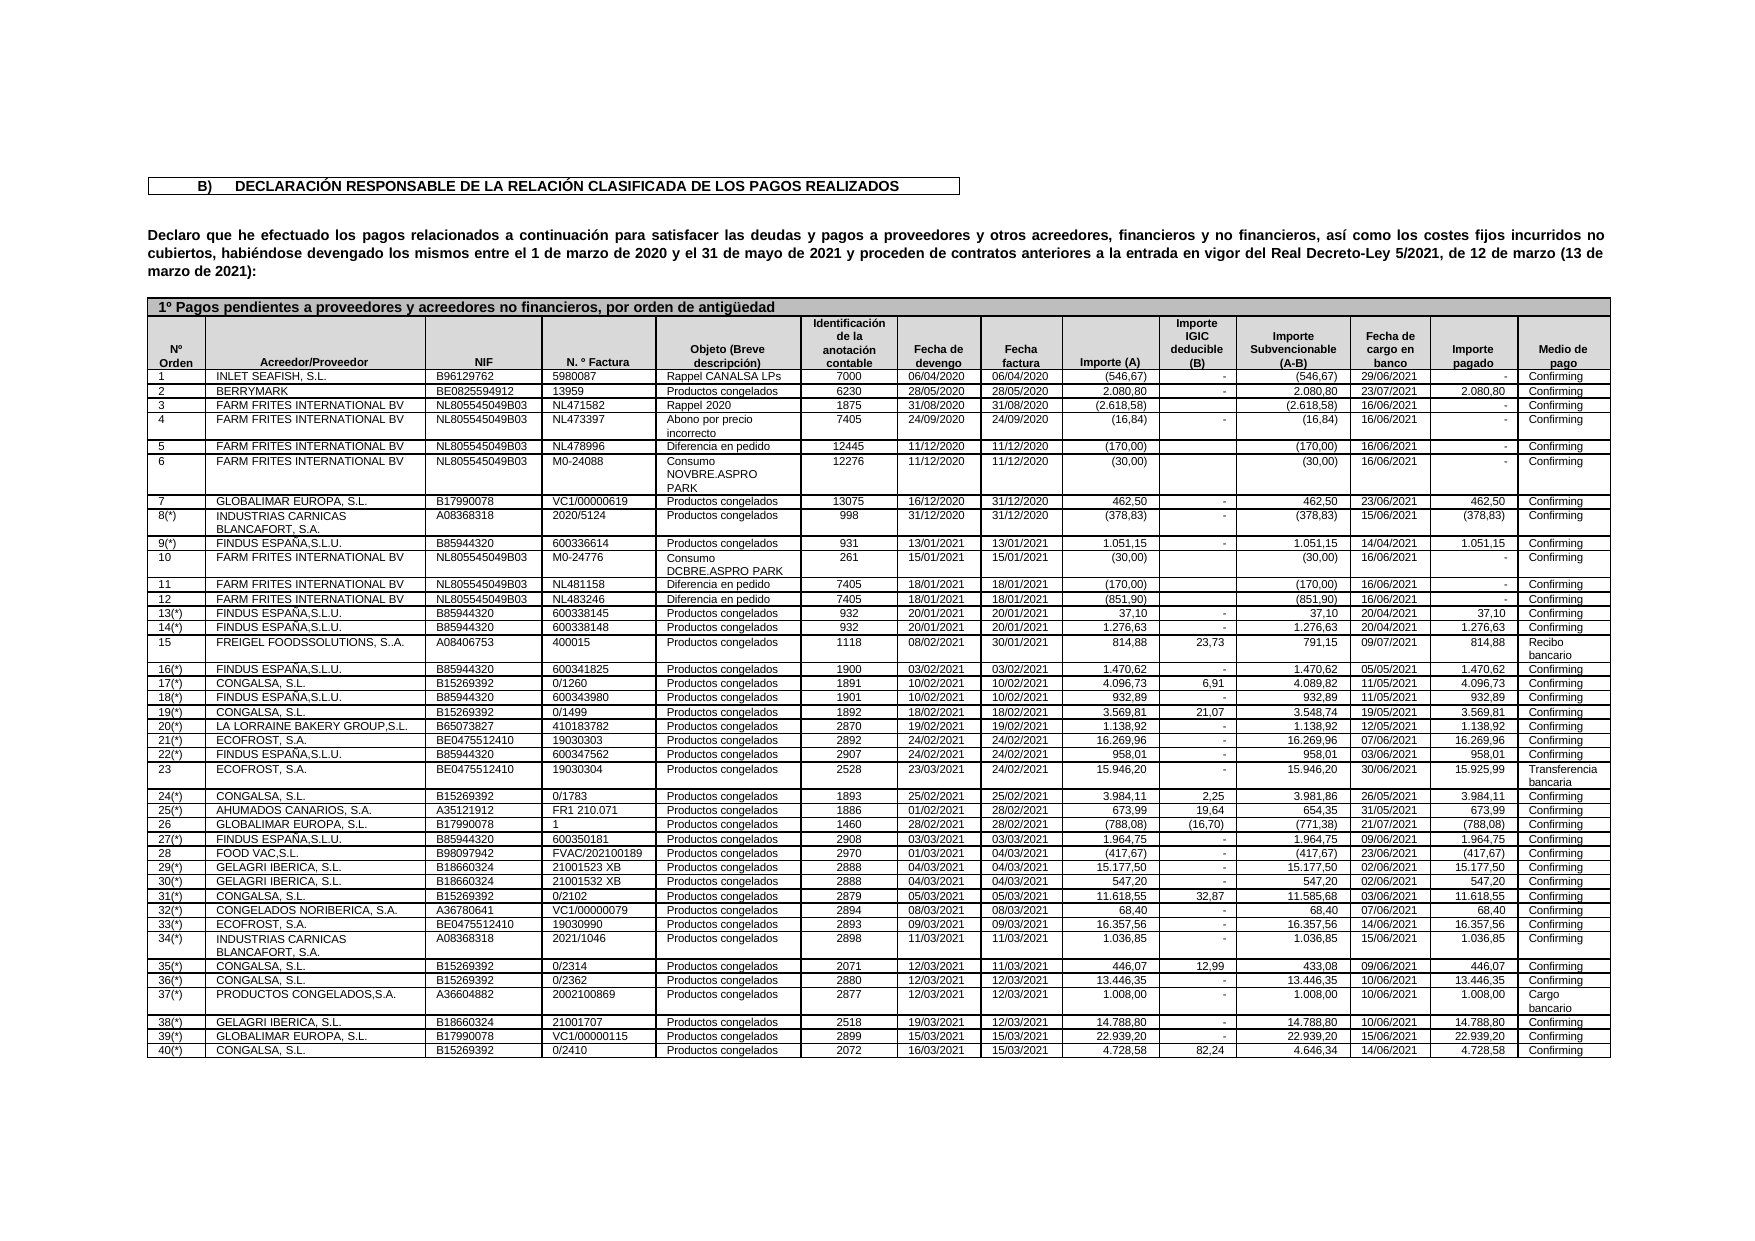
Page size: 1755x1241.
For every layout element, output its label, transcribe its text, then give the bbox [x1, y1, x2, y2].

table_cell [1160, 593, 1236, 605]
table_cell 1.051,15 [1237, 537, 1350, 549]
table_cell Productos congelados [657, 1016, 800, 1028]
table_cell 18/01/2021 [982, 578, 1062, 591]
table_cell 1.964,75 [1431, 833, 1517, 845]
table_cell 11.618,55 [1063, 890, 1159, 902]
table_cell 7000 [802, 370, 897, 383]
table_cell CONGALSA, S.L. [206, 677, 425, 690]
table_cell 2020/5124 [543, 510, 655, 535]
table_cell 673,99 [1431, 804, 1517, 817]
table_cell FINDUS ESPAÑA,S.L.U. [206, 663, 425, 675]
table_cell 15.177,50 [1237, 861, 1350, 874]
table_cell 932 [802, 607, 897, 620]
table_cell VC1/00000115 [543, 1030, 655, 1042]
table_cell 1.036,85 [1237, 932, 1350, 958]
table_cell (30,00) [1063, 455, 1159, 494]
table_cell 27(*) [148, 833, 205, 845]
table_cell - [1160, 1030, 1236, 1042]
table_cell NL805545049B03 [426, 413, 541, 439]
table_cell Confirming [1519, 691, 1610, 704]
table_cell Recibo bancario [1519, 636, 1610, 661]
table_cell Productos congelados [657, 496, 800, 508]
table_cell 1.470,62 [1431, 663, 1517, 675]
table_cell 400015 [543, 636, 655, 661]
table_cell 8(*) [148, 510, 205, 535]
table_cell 4 [148, 413, 205, 439]
table_cell 16.357,56 [1237, 918, 1350, 931]
table_cell 10/02/2021 [898, 691, 980, 704]
table_cell Productos congelados [657, 510, 800, 535]
table_cell 12/03/2021 [982, 1016, 1062, 1028]
table_cell Consumo DCBRE.ASPRO PARK [657, 551, 800, 577]
table_cell 10/06/2021 [1351, 988, 1430, 1014]
table_cell (546,67) [1063, 370, 1159, 383]
table_cell Productos congelados [657, 607, 800, 620]
table_cell 7405 [802, 578, 897, 591]
table_cell 23/06/2021 [1351, 847, 1430, 860]
table_cell 958,01 [1431, 748, 1517, 761]
table_cell 791,15 [1237, 636, 1350, 661]
table_cell NL805545049B03 [426, 399, 541, 412]
table_cell Diferencia en pedido [657, 593, 800, 605]
table_cell Productos congelados [657, 960, 800, 972]
table_cell 10/02/2021 [982, 691, 1062, 704]
table_cell 13(*) [148, 607, 205, 620]
table_cell 30/01/2021 [982, 636, 1062, 661]
table_cell 29(*) [148, 861, 205, 874]
table_cell 261 [802, 551, 897, 577]
table_cell 4.096,73 [1063, 677, 1159, 690]
table_cell 12276 [802, 455, 897, 494]
table_cell - [1160, 904, 1236, 916]
table_cell Confirming [1519, 496, 1610, 508]
table_cell 24/02/2021 [982, 763, 1062, 788]
table_cell FINDUS ESPAÑA,S.L.U. [206, 833, 425, 845]
table_cell 600341825 [543, 663, 655, 675]
table_cell Productos congelados [657, 663, 800, 675]
table_cell 600336614 [543, 537, 655, 549]
table_cell 11.618,55 [1431, 890, 1517, 902]
table_cell 11/12/2020 [982, 441, 1062, 453]
table_cell B17990078 [426, 818, 541, 831]
table_cell 28/02/2021 [982, 818, 1062, 831]
table_cell 19/02/2021 [898, 720, 980, 732]
table_cell 547,20 [1431, 875, 1517, 888]
table_cell 16/12/2020 [898, 496, 980, 508]
table_cell [1160, 399, 1236, 412]
table_cell 23/03/2021 [898, 763, 980, 788]
table_cell Importe IGIC deducible (B) [1160, 317, 1236, 369]
table_cell 814,88 [1431, 636, 1517, 661]
table_cell 16/06/2021 [1351, 455, 1430, 494]
table_cell Confirming [1519, 551, 1610, 577]
table_cell (16,70) [1160, 818, 1236, 831]
table_cell Confirming [1519, 748, 1610, 761]
table_cell Objeto (Breve descripción) [657, 317, 800, 369]
table_cell Productos congelados [657, 621, 800, 634]
table_cell ECOFROST, S.A. [206, 918, 425, 931]
table_cell 04/03/2021 [982, 847, 1062, 860]
table_cell (170,00) [1237, 578, 1350, 591]
table_cell VC1/00000619 [543, 496, 655, 508]
table_cell - [1160, 875, 1236, 888]
table_cell 13/01/2021 [898, 537, 980, 549]
table_cell 958,01 [1237, 748, 1350, 761]
table_cell GELAGRI IBERICA, S.L. [206, 861, 425, 874]
table_cell 1.470,62 [1237, 663, 1350, 675]
table_cell 11 [148, 578, 205, 591]
table_cell Confirming [1519, 537, 1610, 549]
table_cell 2002100869 [543, 988, 655, 1014]
table_cell 06/04/2020 [982, 370, 1062, 383]
table_cell A36604882 [426, 988, 541, 1014]
table_cell 0/2102 [543, 890, 655, 902]
table_cell 20/01/2021 [898, 621, 980, 634]
table_cell FOOD VAC,S.L. [206, 847, 425, 860]
table_cell 6230 [802, 385, 897, 397]
table_cell BE0475512410 [426, 734, 541, 747]
table_cell A08368318 [426, 510, 541, 535]
table_cell 21001707 [543, 1016, 655, 1028]
table_cell Confirming [1519, 677, 1610, 690]
table_cell 3.984,11 [1063, 790, 1159, 803]
table_cell (851,90) [1063, 593, 1159, 605]
table_cell Confirming [1519, 370, 1610, 383]
table_cell 2888 [802, 861, 897, 874]
table_cell B15269392 [426, 706, 541, 718]
table_cell (788,08) [1063, 818, 1159, 831]
table_cell 2907 [802, 748, 897, 761]
table_cell B18660324 [426, 875, 541, 888]
table_cell 31/05/2021 [1351, 804, 1430, 817]
table_cell 1875 [802, 399, 897, 412]
table_cell 20/01/2021 [982, 607, 1062, 620]
table_cell 1.036,85 [1431, 932, 1517, 958]
table_cell N. º Factura [543, 317, 655, 369]
table_cell 15.177,50 [1063, 861, 1159, 874]
table_cell Confirming [1519, 875, 1610, 888]
table_cell B85944320 [426, 748, 541, 761]
table_cell 25/02/2021 [898, 790, 980, 803]
table_cell Productos congelados [657, 790, 800, 803]
table_cell 11/03/2021 [898, 932, 980, 958]
table_cell 03/06/2021 [1351, 890, 1430, 902]
table_cell 2870 [802, 720, 897, 732]
table_cell FINDUS ESPAÑA,S.L.U. [206, 691, 425, 704]
table_cell 15.946,20 [1063, 763, 1159, 788]
table_cell 31/12/2020 [982, 510, 1062, 535]
table_cell (378,83) [1237, 510, 1350, 535]
table_cell 19/03/2021 [898, 1016, 980, 1028]
table_cell Cargo bancario [1519, 988, 1610, 1014]
table_cell FARM FRITES INTERNATIONAL BV [206, 455, 425, 494]
table_cell Confirming [1519, 441, 1610, 453]
table_cell Confirming [1519, 734, 1610, 747]
table_cell Confirming [1519, 593, 1610, 605]
table_cell 12/03/2021 [898, 974, 980, 986]
table_cell 19030990 [543, 918, 655, 931]
table_cell Confirming [1519, 720, 1610, 732]
table_cell B98097942 [426, 847, 541, 860]
table_cell (378,83) [1431, 510, 1517, 535]
table_cell 4.728,58 [1063, 1044, 1159, 1057]
table_cell Productos congelados [657, 861, 800, 874]
table_cell Confirming [1519, 1030, 1610, 1042]
table_cell Confirming [1519, 399, 1610, 412]
table_cell 2888 [802, 875, 897, 888]
table_cell - [1160, 763, 1236, 788]
table_cell - [1160, 607, 1236, 620]
table_cell 462,50 [1237, 496, 1350, 508]
table_cell Confirming [1519, 578, 1610, 591]
table_cell B17990078 [426, 496, 541, 508]
table_cell Productos congelados [657, 974, 800, 986]
table_cell NL805545049B03 [426, 455, 541, 494]
table_cell FARM FRITES INTERNATIONAL BV [206, 399, 425, 412]
table_cell PRODUCTOS CONGELADOS,S.A. [206, 988, 425, 1014]
table_cell 31/12/2020 [982, 496, 1062, 508]
table_cell Rappel CANALSA LPs [657, 370, 800, 383]
table_cell 11/12/2020 [898, 441, 980, 453]
table_cell Diferencia en pedido [657, 441, 800, 453]
table_cell 09/06/2021 [1351, 833, 1430, 845]
table_cell Productos congelados [657, 636, 800, 661]
table_cell 932,89 [1431, 691, 1517, 704]
table_cell 16(*) [148, 663, 205, 675]
table_cell 2879 [802, 890, 897, 902]
table_cell 32(*) [148, 904, 205, 916]
table_cell 3 [148, 399, 205, 412]
table_cell 68,40 [1063, 904, 1159, 916]
table_cell Productos congelados [657, 833, 800, 845]
table_cell 5980087 [543, 370, 655, 383]
table_cell Productos congelados [657, 988, 800, 1014]
table_cell B85944320 [426, 621, 541, 634]
table_cell Productos congelados [657, 904, 800, 916]
table_cell Confirming [1519, 790, 1610, 803]
table_cell 15 [148, 636, 205, 661]
table_cell BE0475512410 [426, 763, 541, 788]
table_cell 9(*) [148, 537, 205, 549]
table_cell Confirming [1519, 918, 1610, 931]
table_cell Confirming [1519, 890, 1610, 902]
table_cell 1891 [802, 677, 897, 690]
table_cell (546,67) [1237, 370, 1350, 383]
table_cell 24/02/2021 [982, 748, 1062, 761]
table_cell 37,10 [1237, 607, 1350, 620]
table_cell (851,90) [1237, 593, 1350, 605]
table_cell 11/03/2021 [982, 932, 1062, 958]
table_cell Nº Orden [148, 317, 205, 369]
table_cell 7405 [802, 413, 897, 439]
table_cell 68,40 [1431, 904, 1517, 916]
table_cell 446,07 [1063, 960, 1159, 972]
table_cell 600347562 [543, 748, 655, 761]
table_cell 25(*) [148, 804, 205, 817]
table_cell Productos congelados [657, 385, 800, 397]
table_cell - [1160, 621, 1236, 634]
table_cell ECOFROST, S.A. [206, 734, 425, 747]
table_cell Productos congelados [657, 818, 800, 831]
table_cell 03/02/2021 [982, 663, 1062, 675]
table_cell - [1160, 663, 1236, 675]
table_cell M0-24088 [543, 455, 655, 494]
table_cell Confirming [1519, 621, 1610, 634]
table_cell Transferencia bancaria [1519, 763, 1610, 788]
table_cell 547,20 [1237, 875, 1350, 888]
table_cell - [1160, 847, 1236, 860]
table_cell 32,87 [1160, 890, 1236, 902]
table_cell 24/09/2020 [898, 413, 980, 439]
table_cell (30,00) [1237, 455, 1350, 494]
table_cell 12/03/2021 [982, 988, 1062, 1014]
table_cell 4.728,58 [1431, 1044, 1517, 1057]
table_cell 2071 [802, 960, 897, 972]
table_cell 16/03/2021 [898, 1044, 980, 1057]
table_cell 23 [148, 763, 205, 788]
table_cell (30,00) [1237, 551, 1350, 577]
table_cell 17(*) [148, 677, 205, 690]
table_cell 6 [148, 455, 205, 494]
table_cell 35(*) [148, 960, 205, 972]
table_cell 02/06/2021 [1351, 875, 1430, 888]
table_cell 12445 [802, 441, 897, 453]
table_cell 2528 [802, 763, 897, 788]
table_cell 410183782 [543, 720, 655, 732]
table_cell 1.470,62 [1063, 663, 1159, 675]
table_cell 19/05/2021 [1351, 706, 1430, 718]
table_cell (417,67) [1237, 847, 1350, 860]
table_cell (771,38) [1237, 818, 1350, 831]
table_cell 16/06/2021 [1351, 399, 1430, 412]
table_cell BERRYMARK [206, 385, 425, 397]
table_cell Confirming [1519, 904, 1610, 916]
table_cell Productos congelados [657, 706, 800, 718]
table_cell 6,91 [1160, 677, 1236, 690]
table_cell 3.569,81 [1063, 706, 1159, 718]
table_cell - [1160, 974, 1236, 986]
table_cell ECOFROST, S.A. [206, 763, 425, 788]
table_cell 1.276,63 [1237, 621, 1350, 634]
table_cell Fecha de cargo en banco [1351, 317, 1430, 369]
table_cell 05/05/2021 [1351, 663, 1430, 675]
table_cell A35121912 [426, 804, 541, 817]
table_cell 462,50 [1063, 496, 1159, 508]
table_cell 23,73 [1160, 636, 1236, 661]
table_cell CONGALSA, S.L. [206, 790, 425, 803]
table_cell GLOBALIMAR EUROPA, S.L. [206, 818, 425, 831]
table_cell 18(*) [148, 691, 205, 704]
table_cell FARM FRITES INTERNATIONAL BV [206, 441, 425, 453]
table_cell FARM FRITES INTERNATIONAL BV [206, 593, 425, 605]
table_cell 10 [148, 551, 205, 577]
table_cell B15269392 [426, 890, 541, 902]
table_cell (170,00) [1063, 441, 1159, 453]
table_cell - [1160, 496, 1236, 508]
table_cell 09/03/2021 [982, 918, 1062, 931]
table_cell FARM FRITES INTERNATIONAL BV [206, 551, 425, 577]
table_cell 1892 [802, 706, 897, 718]
table_cell B85944320 [426, 663, 541, 675]
table_cell 16.269,96 [1431, 734, 1517, 747]
table_cell - [1160, 932, 1236, 958]
table_cell 13075 [802, 496, 897, 508]
table_cell 3.548,74 [1237, 706, 1350, 718]
table_cell (2.618,58) [1237, 399, 1350, 412]
table_cell 31/08/2020 [898, 399, 980, 412]
table_cell 19/02/2021 [982, 720, 1062, 732]
table_cell 16/06/2021 [1351, 593, 1430, 605]
table_cell 0/2362 [543, 974, 655, 986]
table_cell 12/03/2021 [898, 960, 980, 972]
table_cell 21/07/2021 [1351, 818, 1430, 831]
table_cell Confirming [1519, 607, 1610, 620]
table_cell 0/2314 [543, 960, 655, 972]
table_cell 15.177,50 [1431, 861, 1517, 874]
table_cell 10/02/2021 [982, 677, 1062, 690]
table_cell NL473397 [543, 413, 655, 439]
table_cell 21001523 XB [543, 861, 655, 874]
table_cell 13.446,35 [1431, 974, 1517, 986]
table_cell 05/03/2021 [982, 890, 1062, 902]
table_cell 21(*) [148, 734, 205, 747]
table_cell 13.446,35 [1237, 974, 1350, 986]
table_cell 15/03/2021 [982, 1030, 1062, 1042]
table_cell (2.618,58) [1063, 399, 1159, 412]
table_cell Productos congelados [657, 875, 800, 888]
table_cell Productos congelados [657, 677, 800, 690]
table_cell CONGALSA, S.L. [206, 960, 425, 972]
table_cell 15.946,20 [1237, 763, 1350, 788]
table_cell CONGALSA, S.L. [206, 890, 425, 902]
table_cell Productos congelados [657, 763, 800, 788]
table_cell 31(*) [148, 890, 205, 902]
table_cell 18/02/2021 [982, 706, 1062, 718]
table_cell Confirming [1519, 932, 1610, 958]
table_cell 03/03/2021 [982, 833, 1062, 845]
table_cell 547,20 [1063, 875, 1159, 888]
table_cell 1900 [802, 663, 897, 675]
table_cell 1.008,00 [1063, 988, 1159, 1014]
table_cell 2899 [802, 1030, 897, 1042]
table_cell 4.096,73 [1431, 677, 1517, 690]
table_cell 07/06/2021 [1351, 734, 1430, 747]
table_cell B85944320 [426, 537, 541, 549]
subtitle Declaro que he efectuado los pagos relacionados a continuación para satisfacer las deudas y pagos a proveedores y otros acreedores, financieros y no financieros, así como los costes fijos incurridos no cubiertos, habiéndose devengado los mismos entre el 1 de marzo de 2020 y el 31 de mayo de 2021 y proceden de contratos anteriores a la entrada en vigor del Real Decreto-Ley 5/2021, de 12 de marzo (13 de marzo de 2021): [147, 227, 1607, 280]
table_cell 7 [148, 496, 205, 508]
table_cell NL483246 [543, 593, 655, 605]
table_cell 1.008,00 [1237, 988, 1350, 1014]
table_cell 0/2410 [543, 1044, 655, 1057]
table_cell 1886 [802, 804, 897, 817]
table_cell 13/01/2021 [982, 537, 1062, 549]
table_cell 16.269,96 [1063, 734, 1159, 747]
table_cell Confirming [1519, 706, 1610, 718]
table_cell 24(*) [148, 790, 205, 803]
table_cell B96129762 [426, 370, 541, 383]
table_cell 22.939,20 [1237, 1030, 1350, 1042]
table_cell Productos congelados [657, 720, 800, 732]
table_cell B65073827 [426, 720, 541, 732]
table_cell 09/06/2021 [1351, 960, 1430, 972]
table_cell [1160, 578, 1236, 591]
table_cell [1160, 551, 1236, 577]
table_cell LA LORRAINE BAKERY GROUP,S.L. [206, 720, 425, 732]
table_cell BE0825594912 [426, 385, 541, 397]
table_cell (16,84) [1237, 413, 1350, 439]
table_cell 03/06/2021 [1351, 748, 1430, 761]
table_cell FR1 210.071 [543, 804, 655, 817]
table_cell 600350181 [543, 833, 655, 845]
table_cell 18/01/2021 [982, 593, 1062, 605]
table_cell B15269392 [426, 1044, 541, 1057]
table_cell 16.357,56 [1063, 918, 1159, 931]
table_cell B18660324 [426, 861, 541, 874]
table_cell 600338148 [543, 621, 655, 634]
table_cell 5 [148, 441, 205, 453]
table_cell 1.138,92 [1237, 720, 1350, 732]
table_cell Rappel 2020 [657, 399, 800, 412]
table_cell Confirming [1519, 385, 1610, 397]
table_cell BE0475512410 [426, 918, 541, 931]
table_cell 12/03/2021 [982, 974, 1062, 986]
table_cell 14(*) [148, 621, 205, 634]
table_cell - [1431, 413, 1517, 439]
table_cell 04/03/2021 [898, 861, 980, 874]
table_cell 24/02/2021 [982, 734, 1062, 747]
table_cell Abono por precio incorrecto [657, 413, 800, 439]
table_cell Fecha de devengo [898, 317, 980, 369]
table_cell 31/08/2020 [982, 399, 1062, 412]
table_cell A08368318 [426, 932, 541, 958]
table_cell 06/04/2020 [898, 370, 980, 383]
table_cell 24/02/2021 [898, 748, 980, 761]
table_cell Confirming [1519, 847, 1610, 860]
table_cell Confirming [1519, 818, 1610, 831]
table_cell CONGALSA, S.L. [206, 1044, 425, 1057]
table_cell Confirming [1519, 510, 1610, 535]
table_cell 18/01/2021 [898, 593, 980, 605]
table_cell 0/1260 [543, 677, 655, 690]
table_cell 18/02/2021 [898, 706, 980, 718]
table_cell NL805545049B03 [426, 578, 541, 591]
table_cell 2021/1046 [543, 932, 655, 958]
table_cell 1.964,75 [1237, 833, 1350, 845]
table_cell 23/06/2021 [1351, 496, 1430, 508]
table_cell 10/02/2021 [898, 677, 980, 690]
table_cell Consumo NOVBRE.ASPRO PARK [657, 455, 800, 494]
table_cell - [1431, 455, 1517, 494]
table_cell Productos congelados [657, 691, 800, 704]
table_cell 30(*) [148, 875, 205, 888]
table_cell 600343980 [543, 691, 655, 704]
table_cell 10/06/2021 [1351, 1016, 1430, 1028]
table_cell 14/06/2021 [1351, 918, 1430, 931]
table_cell CONGALSA, S.L. [206, 974, 425, 986]
table_cell 01/03/2021 [898, 847, 980, 860]
table_cell 3.981,86 [1237, 790, 1350, 803]
table_cell 932 [802, 621, 897, 634]
table_cell 2518 [802, 1016, 897, 1028]
table_cell 2970 [802, 847, 897, 860]
table_cell 28/02/2021 [898, 818, 980, 831]
table_cell INDUSTRIAS CARNICAS BLANCAFORT, S.A. [206, 932, 425, 958]
table_cell Productos congelados [657, 847, 800, 860]
table_cell 2908 [802, 833, 897, 845]
table_cell 2898 [802, 932, 897, 958]
table_cell 1.276,63 [1063, 621, 1159, 634]
table_cell - [1431, 593, 1517, 605]
table_cell 433,08 [1237, 960, 1350, 972]
table_cell 14/06/2021 [1351, 1044, 1430, 1057]
table_cell (417,67) [1431, 847, 1517, 860]
table_cell 38(*) [148, 1016, 205, 1028]
table_cell 11/12/2020 [982, 455, 1062, 494]
table_cell 1460 [802, 818, 897, 831]
table_cell - [1160, 413, 1236, 439]
table_cell (16,84) [1063, 413, 1159, 439]
table_cell Confirming [1519, 833, 1610, 845]
table_cell AHUMADOS CANARIOS, S.A. [206, 804, 425, 817]
table_cell 2894 [802, 904, 897, 916]
table_cell FREIGEL FOODSSOLUTIONS, S..A. [206, 636, 425, 661]
table_cell 2.080,80 [1063, 385, 1159, 397]
text B) DECLARACIÓN RESPONSABLE DE LA RELACIÓN CLASIFICADA DE LOS PAGOS REALIZADOS [197, 178, 959, 194]
table_cell - [1160, 748, 1236, 761]
table_cell 16/06/2021 [1351, 413, 1430, 439]
table_cell 3.569,81 [1431, 706, 1517, 718]
table_cell 2892 [802, 734, 897, 747]
table_cell 05/03/2021 [898, 890, 980, 902]
table_cell B15269392 [426, 974, 541, 986]
table_cell - [1160, 734, 1236, 747]
table_cell 2880 [802, 974, 897, 986]
table_cell B18660324 [426, 1016, 541, 1028]
table_cell - [1431, 578, 1517, 591]
table_cell 19(*) [148, 706, 205, 718]
table_cell 09/03/2021 [898, 918, 980, 931]
table_cell 03/02/2021 [898, 663, 980, 675]
table_cell 1.036,85 [1063, 932, 1159, 958]
table_cell - [1160, 861, 1236, 874]
table_cell VC1/00000079 [543, 904, 655, 916]
table_cell 1.008,00 [1431, 988, 1517, 1014]
table_cell GELAGRI IBERICA, S.L. [206, 875, 425, 888]
table_cell 37(*) [148, 988, 205, 1014]
table_cell 22.939,20 [1063, 1030, 1159, 1042]
table_cell - [1160, 537, 1236, 549]
table_cell 1901 [802, 691, 897, 704]
table_cell 4.646,34 [1237, 1044, 1350, 1057]
table_cell 15/06/2021 [1351, 510, 1430, 535]
table_cell Productos congelados [657, 748, 800, 761]
table_cell 1.276,63 [1431, 621, 1517, 634]
table_cell 08/02/2021 [898, 636, 980, 661]
table_cell 26 [148, 818, 205, 831]
table_cell (788,08) [1431, 818, 1517, 831]
table_cell Productos congelados [657, 537, 800, 549]
table_cell - [1160, 510, 1236, 535]
table_cell 24/09/2020 [982, 413, 1062, 439]
table_cell Confirming [1519, 974, 1610, 986]
table_cell 2877 [802, 988, 897, 1014]
table_cell 28/05/2020 [898, 385, 980, 397]
table_cell 20(*) [148, 720, 205, 732]
table_cell Productos congelados [657, 890, 800, 902]
table_cell Confirming [1519, 455, 1610, 494]
table_cell INLET SEAFISH, S.L. [206, 370, 425, 383]
table_cell 13.446,35 [1063, 974, 1159, 986]
table_cell Productos congelados [657, 734, 800, 747]
table_cell B85944320 [426, 691, 541, 704]
table_cell NL805545049B03 [426, 551, 541, 577]
table_cell Fecha factura [982, 317, 1062, 369]
table_cell 2.080,80 [1431, 385, 1517, 397]
table_cell NL481158 [543, 578, 655, 591]
table_cell 15.925,99 [1431, 763, 1517, 788]
table_cell 19030304 [543, 763, 655, 788]
table_cell 11/03/2021 [982, 960, 1062, 972]
table_cell 15/03/2021 [898, 1030, 980, 1042]
table_cell 09/07/2021 [1351, 636, 1430, 661]
table_cell 1.964,75 [1063, 833, 1159, 845]
table_cell 673,99 [1063, 804, 1159, 817]
table_cell - [1431, 399, 1517, 412]
table_cell - [1160, 833, 1236, 845]
table_cell 20/04/2021 [1351, 607, 1430, 620]
table_cell Productos congelados [657, 804, 800, 817]
table_cell 20/01/2021 [982, 621, 1062, 634]
table_cell 68,40 [1237, 904, 1350, 916]
table_cell - [1160, 370, 1236, 383]
table_cell 15/01/2021 [898, 551, 980, 577]
table_cell 28/02/2021 [982, 804, 1062, 817]
table_cell FARM FRITES INTERNATIONAL BV [206, 578, 425, 591]
table_cell B85944320 [426, 833, 541, 845]
table_cell 3.984,11 [1431, 790, 1517, 803]
table_cell 34(*) [148, 932, 205, 958]
table_cell 4.089,82 [1237, 677, 1350, 690]
table_cell 2,25 [1160, 790, 1236, 803]
table_cell Confirming [1519, 413, 1610, 439]
table_cell Diferencia en pedido [657, 578, 800, 591]
table_cell 654,35 [1237, 804, 1350, 817]
table_cell Confirming [1519, 804, 1610, 817]
table_cell Confirming [1519, 1044, 1610, 1057]
table_cell 33(*) [148, 918, 205, 931]
table_cell 600338145 [543, 607, 655, 620]
table_cell 22.939,20 [1431, 1030, 1517, 1042]
table_cell 14.788,80 [1237, 1016, 1350, 1028]
table_cell 13959 [543, 385, 655, 397]
table_cell 1 [543, 818, 655, 831]
table_cell - [1160, 988, 1236, 1014]
table_cell (417,67) [1063, 847, 1159, 860]
table_cell 0/1783 [543, 790, 655, 803]
table_cell 7405 [802, 593, 897, 605]
table_cell 12/03/2021 [898, 988, 980, 1014]
table_cell 21001532 XB [543, 875, 655, 888]
table_cell 0/1499 [543, 706, 655, 718]
table_cell 82,24 [1160, 1044, 1236, 1057]
table_cell 15/01/2021 [982, 551, 1062, 577]
table_cell 14.788,80 [1431, 1016, 1517, 1028]
table_cell B17990078 [426, 1030, 541, 1042]
table_cell - [1160, 1016, 1236, 1028]
table_cell 446,07 [1431, 960, 1517, 972]
table_cell 28/05/2020 [982, 385, 1062, 397]
table_cell 36(*) [148, 974, 205, 986]
table_cell 04/03/2021 [982, 875, 1062, 888]
table_cell 20/01/2021 [898, 607, 980, 620]
table_cell 01/02/2021 [898, 804, 980, 817]
table_cell B85944320 [426, 607, 541, 620]
table_cell 15/06/2021 [1351, 1030, 1430, 1042]
table_cell 29/06/2021 [1351, 370, 1430, 383]
table_cell Productos congelados [657, 918, 800, 931]
table_cell 16.357,56 [1431, 918, 1517, 931]
table_cell Importe pagado [1431, 317, 1517, 369]
table_cell NL805545049B03 [426, 441, 541, 453]
table_cell Productos congelados [657, 1044, 800, 1057]
table_cell FINDUS ESPAÑA,S.L.U. [206, 621, 425, 634]
table_cell M0-24776 [543, 551, 655, 577]
table_cell 19030303 [543, 734, 655, 747]
table_cell 1.138,92 [1063, 720, 1159, 732]
table_cell Acreedor/Proveedor [206, 317, 425, 369]
table_cell 958,01 [1063, 748, 1159, 761]
table_cell 16/06/2021 [1351, 551, 1430, 577]
table_cell Confirming [1519, 960, 1610, 972]
table_cell Importe Subvencionable (A-B) [1237, 317, 1350, 369]
table_cell 10/06/2021 [1351, 974, 1430, 986]
table_cell 02/06/2021 [1351, 861, 1430, 874]
table_cell 14.788,80 [1063, 1016, 1159, 1028]
table_cell Productos congelados [657, 932, 800, 958]
table_cell Importe (A) [1063, 317, 1159, 369]
table_cell FINDUS ESPAÑA,S.L.U. [206, 537, 425, 549]
table_cell 08/03/2021 [982, 904, 1062, 916]
table_cell 14/04/2021 [1351, 537, 1430, 549]
table_cell 37,10 [1431, 607, 1517, 620]
table_cell GLOBALIMAR EUROPA, S.L. [206, 496, 425, 508]
table_cell (378,83) [1063, 510, 1159, 535]
table_cell FINDUS ESPAÑA,S.L.U. [206, 748, 425, 761]
table_cell 12/05/2021 [1351, 720, 1430, 732]
table_cell - [1160, 720, 1236, 732]
table_cell Productos congelados [657, 1030, 800, 1042]
table_cell INDUSTRIAS CARNICAS BLANCAFORT, S.A. [206, 510, 425, 535]
table_cell 1893 [802, 790, 897, 803]
table_cell 11/12/2020 [898, 455, 980, 494]
table_cell 23/07/2021 [1351, 385, 1430, 397]
table_cell (30,00) [1063, 551, 1159, 577]
table_cell 19,64 [1160, 804, 1236, 817]
table_cell 28 [148, 847, 205, 860]
table_cell NL478996 [543, 441, 655, 453]
table_cell 39(*) [148, 1030, 205, 1042]
table_cell 16/06/2021 [1351, 578, 1430, 591]
table_cell Confirming [1519, 663, 1610, 675]
table_cell 07/06/2021 [1351, 904, 1430, 916]
table_cell - [1431, 441, 1517, 453]
table_cell 20/04/2021 [1351, 621, 1430, 634]
table_cell NIF [426, 317, 541, 369]
table_cell - [1431, 551, 1517, 577]
table_cell GLOBALIMAR EUROPA, S.L. [206, 1030, 425, 1042]
table_cell 1118 [802, 636, 897, 661]
table_cell 11.585,68 [1237, 890, 1350, 902]
table_cell 12 [148, 593, 205, 605]
table_cell 25/02/2021 [982, 790, 1062, 803]
table_cell 15/06/2021 [1351, 932, 1430, 958]
table_cell 04/03/2021 [982, 861, 1062, 874]
table_cell NL805545049B03 [426, 593, 541, 605]
table_cell NL471582 [543, 399, 655, 412]
table_cell 26/05/2021 [1351, 790, 1430, 803]
table_cell 24/02/2021 [898, 734, 980, 747]
table_cell 2.080,80 [1237, 385, 1350, 397]
table_cell A36780641 [426, 904, 541, 916]
table_cell Confirming [1519, 861, 1610, 874]
table_cell 1 [148, 370, 205, 383]
table_cell [1160, 455, 1236, 494]
table_cell 2 [148, 385, 205, 397]
table_cell [1160, 441, 1236, 453]
table_cell 08/03/2021 [898, 904, 980, 916]
table_cell A08406753 [426, 636, 541, 661]
table_cell 15/03/2021 [982, 1044, 1062, 1057]
table_cell 932,89 [1237, 691, 1350, 704]
table_cell GELAGRI IBERICA, S.L. [206, 1016, 425, 1028]
table_cell 2072 [802, 1044, 897, 1057]
table_cell 21,07 [1160, 706, 1236, 718]
table_cell 1.051,15 [1431, 537, 1517, 549]
table_cell - [1160, 918, 1236, 931]
table_cell 12,99 [1160, 960, 1236, 972]
table_cell FARM FRITES INTERNATIONAL BV [206, 413, 425, 439]
table_cell 40(*) [148, 1044, 205, 1057]
table_cell (170,00) [1237, 441, 1350, 453]
table_cell (170,00) [1063, 578, 1159, 591]
table_cell FVAC/202100189 [543, 847, 655, 860]
table_cell Confirming [1519, 1016, 1610, 1028]
table_cell 03/03/2021 [898, 833, 980, 845]
table_cell 1.051,15 [1063, 537, 1159, 549]
table_cell 932,89 [1063, 691, 1159, 704]
table_cell B15269392 [426, 677, 541, 690]
table_header 1º Pagos pendientes a proveedores y acreedores no financieros, por orden de antigüedad [148, 299, 1610, 315]
table_cell - [1431, 370, 1517, 383]
table_cell 16/06/2021 [1351, 441, 1430, 453]
table_cell - [1160, 691, 1236, 704]
table_cell 30/06/2021 [1351, 763, 1430, 788]
table_cell 04/03/2021 [898, 875, 980, 888]
table_cell 22(*) [148, 748, 205, 761]
table_cell 814,88 [1063, 636, 1159, 661]
table_cell 11/05/2021 [1351, 691, 1430, 704]
table_cell B15269392 [426, 960, 541, 972]
table_cell 11/05/2021 [1351, 677, 1430, 690]
table_cell 37,10 [1063, 607, 1159, 620]
table_cell 18/01/2021 [898, 578, 980, 591]
table_cell 931 [802, 537, 897, 549]
table_cell FINDUS ESPAÑA,S.L.U. [206, 607, 425, 620]
table_cell Identificación de la anotación contable [802, 317, 897, 369]
table_cell 2893 [802, 918, 897, 931]
table_cell 16.269,96 [1237, 734, 1350, 747]
table_cell 998 [802, 510, 897, 535]
table_cell 31/12/2020 [898, 510, 980, 535]
table_cell - [1160, 385, 1236, 397]
table_cell 1.138,92 [1431, 720, 1517, 732]
table_cell 462,50 [1431, 496, 1517, 508]
table_cell CONGALSA, S.L. [206, 706, 425, 718]
table_cell CONGELADOS NORIBERICA, S.A. [206, 904, 425, 916]
table_cell B15269392 [426, 790, 541, 803]
table_cell Medio de pago [1519, 317, 1610, 369]
